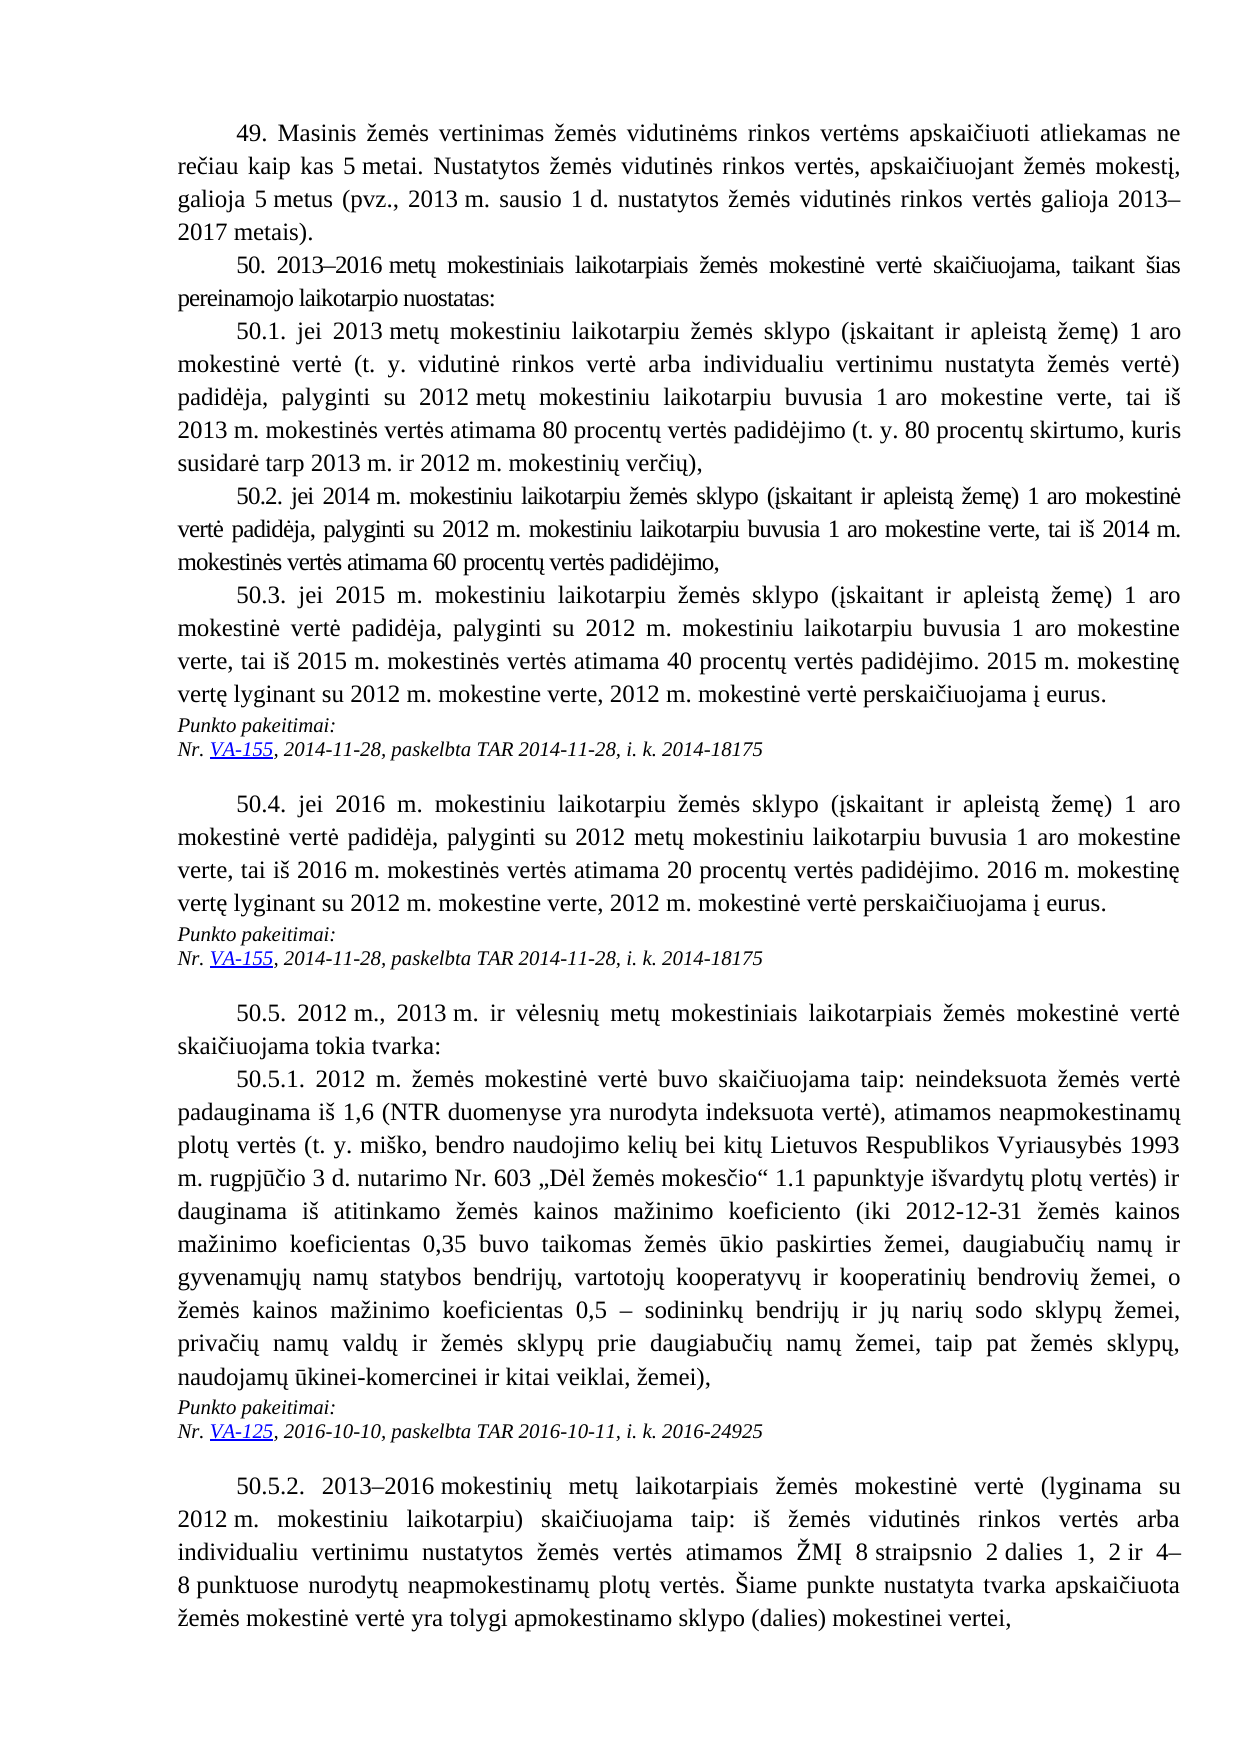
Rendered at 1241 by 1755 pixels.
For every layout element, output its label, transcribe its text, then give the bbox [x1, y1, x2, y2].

text 50.5.2. 2013–2016 mokestinių metų laikotarpiais žemės mokestinė vertė (lyginama su 2012 m. mokestiniu laikotarpiu) skaičiuojama taip: iš žemės vidutinės rinkos vertės arba individualiu vertinimu nustatytos žemės vertės atimamos ŽMĮ 8 straipsnio 2 dalies 1, 2 ir 4–8 punktuose nurodytų neapmokestinamų plotų vertės. Šiame punkte nustatyta tvarka apskaičiuota žemės mokestinė vertė yra tolygi apmokestinamo sklypo (dalies) mokestinei vertei, [177, 1471, 1181, 1632]
text 50.5.1. 2012 m. žemės mokestinė vertė buvo skaičiuojama taip: neindeksuota žemės vertė padauginama iš 1,6 (NTR duomenyse yra nurodyta indeksuota vertė), atimamos neapmokestinamų plotų vertės (t. y. miško, bendro naudojimo kelių bei kitų Lietuvos Respublikos Vyriausybės 1993 m. rugpjūčio 3 d. nutarimo Nr. 603 „Dėl žemės mokesčio“ 1.1 papunktyje išvardytų plotų vertės) ir dauginama iš atitinkamo žemės kainos mažinimo koeficiento (iki 2012-12-31 žemės kainos mažinimo koeficientas 0,35 buvo taikomas žemės ūkio paskirties žemei, daugiabučių namų ir gyvenamųjų namų statybos bendrijų, vartotojų kooperatyvų ir kooperatinių bendrovių žemei, o žemės kainos mažinimo koeficientas 0,5 – sodininkų bendrijų ir jų narių sodo sklypų žemei, privačių namų valdų ir žemės sklypų prie daugiabučių namų žemei, taip pat žemės sklypų, naudojamų ūkinei-komercinei ir kitai veiklai, žemei), [177, 1064, 1181, 1390]
text 50. 2013–2016 metų mokestiniais laikotarpiais žemės mokestinė vertė skaičiuojama, taikant šias pereinamojo laikotarpio nuostatas: [177, 250, 1181, 312]
text 50.3. jei 2015 m. mokestiniu laikotarpiu žemės sklypo (įskaitant ir apleistą žemę) 1 aro mokestinė vertė padidėja, palyginti su 2012 m. mokestiniu laikotarpiu buvusia 1 aro mokestine verte, tai iš 2015 m. mokestinės vertės atimama 40 procentų vertės padidėjimo. 2015 m. mokestinę vertę lyginant su 2012 m. mokestine verte, 2012 m. mokestinė vertė perskaičiuojama į eurus. [177, 580, 1181, 708]
text Punkto pakeitimai: [177, 712, 1181, 737]
text 50.5. 2012 m., 2013 m. ir vėlesnių metų mokestiniais laikotarpiais žemės mokestinė vertė skaičiuojama tokia tvarka: [177, 998, 1181, 1060]
text 50.1. jei 2013 metų mokestiniu laikotarpiu žemės sklypo (įskaitant ir apleistą žemę) 1 aro mokestinė vertė (t. y. vidutinė rinkos vertė arba individualiu vertinimu nustatyta žemės vertė) padidėja, palyginti su 2012 metų mokestiniu laikotarpiu buvusia 1 aro mokestine verte, tai iš 2013 m. mokestinės vertės atimama 80 procentų vertės padidėjimo (t. y. 80 procentų skirtumo, kuris susidarė tarp 2013 m. ir 2012 m. mokestinių verčių), [177, 316, 1181, 477]
text 50.2. jei 2014 m. mokestiniu laikotarpiu žemės sklypo (įskaitant ir apleistą žemę) 1 aro mokestinė vertė padidėja, palyginti su 2012 m. mokestiniu laikotarpiu buvusia 1 aro mokestine verte, tai iš 2014 m. mokestinės vertės atimama 60 procentų vertės padidėjimo, [177, 481, 1181, 576]
text Punkto pakeitimai: [177, 921, 1181, 946]
text Nr. VA-155, 2014-11-28, paskelbta TAR 2014-11-28, i. k. 2014-18175 [177, 946, 1181, 969]
text 50.4. jei 2016 m. mokestiniu laikotarpiu žemės sklypo (įskaitant ir apleistą žemę) 1 aro mokestinė vertė padidėja, palyginti su 2012 metų mokestiniu laikotarpiu buvusia 1 aro mokestine verte, tai iš 2016 m. mokestinės vertės atimama 20 procentų vertės padidėjimo. 2016 m. mokestinę vertę lyginant su 2012 m. mokestine verte, 2012 m. mokestinė vertė perskaičiuojama į eurus. [177, 789, 1181, 917]
text Nr. VA-155, 2014-11-28, paskelbta TAR 2014-11-28, i. k. 2014-18175 [177, 737, 1181, 761]
text Punkto pakeitimai: [177, 1394, 1181, 1419]
text Nr. VA-125, 2016-10-10, paskelbta TAR 2016-10-11, i. k. 2016-24925 [177, 1419, 1181, 1443]
text 49. Masinis žemės vertinimas žemės vidutinėms rinkos vertėms apskaičiuoti atliekamas ne rečiau kaip kas 5 metai. Nustatytos žemės vidutinės rinkos vertės, apskaičiuojant žemės mokestį, galioja 5 metus (pvz., 2013 m. sausio 1 d. nustatytos žemės vidutinės rinkos vertės galioja 2013–2017 metais). [177, 118, 1181, 246]
